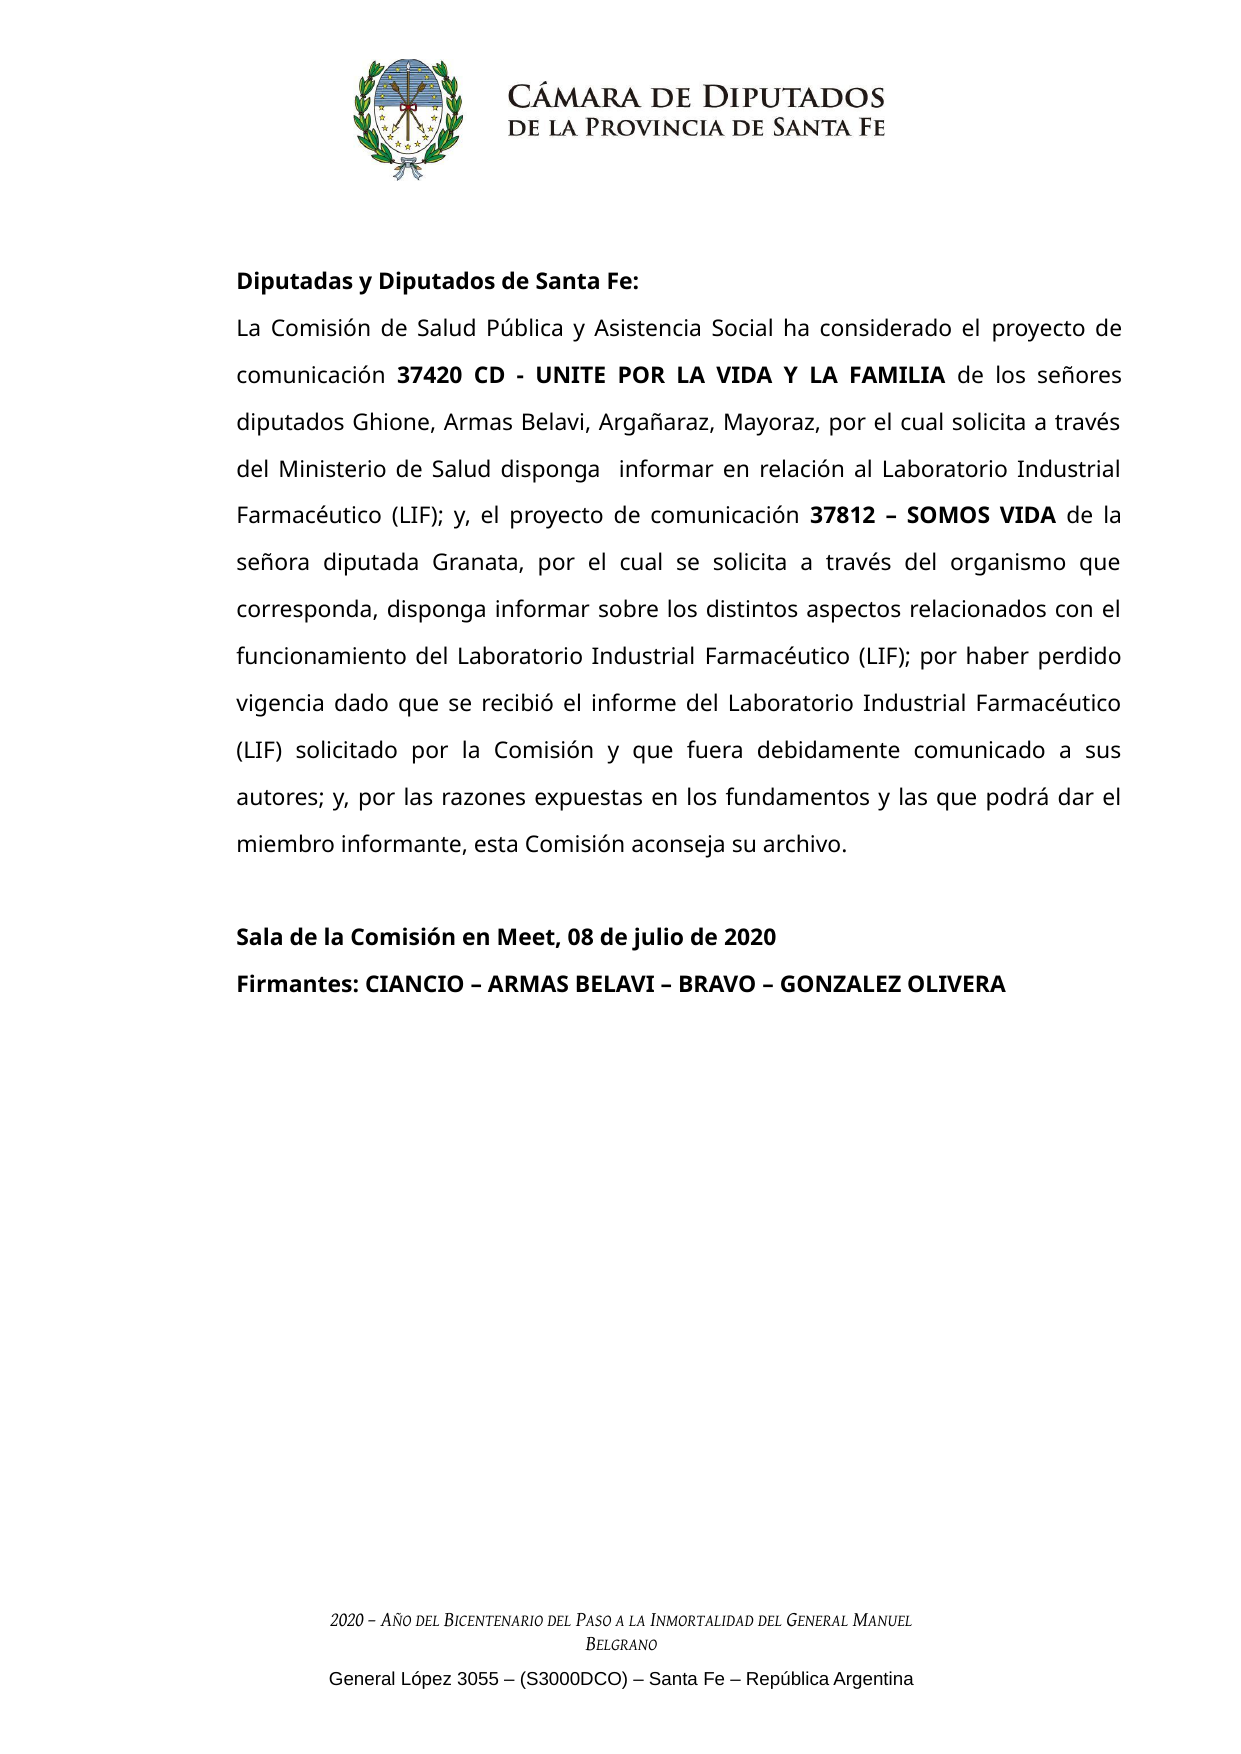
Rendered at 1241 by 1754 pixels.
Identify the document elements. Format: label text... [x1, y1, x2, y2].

text Firmantes: CIANCIO – ARMAS BELAVI – BRAVO – GONZALEZ OLIVERA [236, 968, 1122, 999]
text Diputadas y Diputados de Santa Fe: [236, 265, 1122, 296]
text La Comisión de Salud Pública y Asistencia Social ha considerado el proyecto de comunicación 37420 CD - UNITE POR LA VIDA Y LA FAMILIA de los señores diputados Ghione, Armas Belavi, Argañaraz, Mayoraz, por el cual solicita a través del Ministerio de Salud disponga informar en relación al Laboratorio Industrial Farmacéutico (LIF); y, el proyecto de comunicación 37812 – SOMOS VIDA de la señora diputada Granata, por el cual se solicita a través del organismo que corresponda, disponga informar sobre los distintos aspectos relacionados con el funcionamiento del Laboratorio Industrial Farmacéutico (LIF); por haber perdido vigencia dado que se recibió el informe del Laboratorio Industrial Farmacéutico (LIF) solicitado por la Comisión y que fuera debidamente comunicado a sus autores; y, por las razones expuestas en los fundamentos y las que podrá dar el miembro informante, esta Comisión aconseja su archivo. [236, 312, 1122, 859]
picture [353, 59, 885, 181]
text Sala de la Comisión en Meet, 08 de julio de 2020 [236, 921, 1122, 952]
